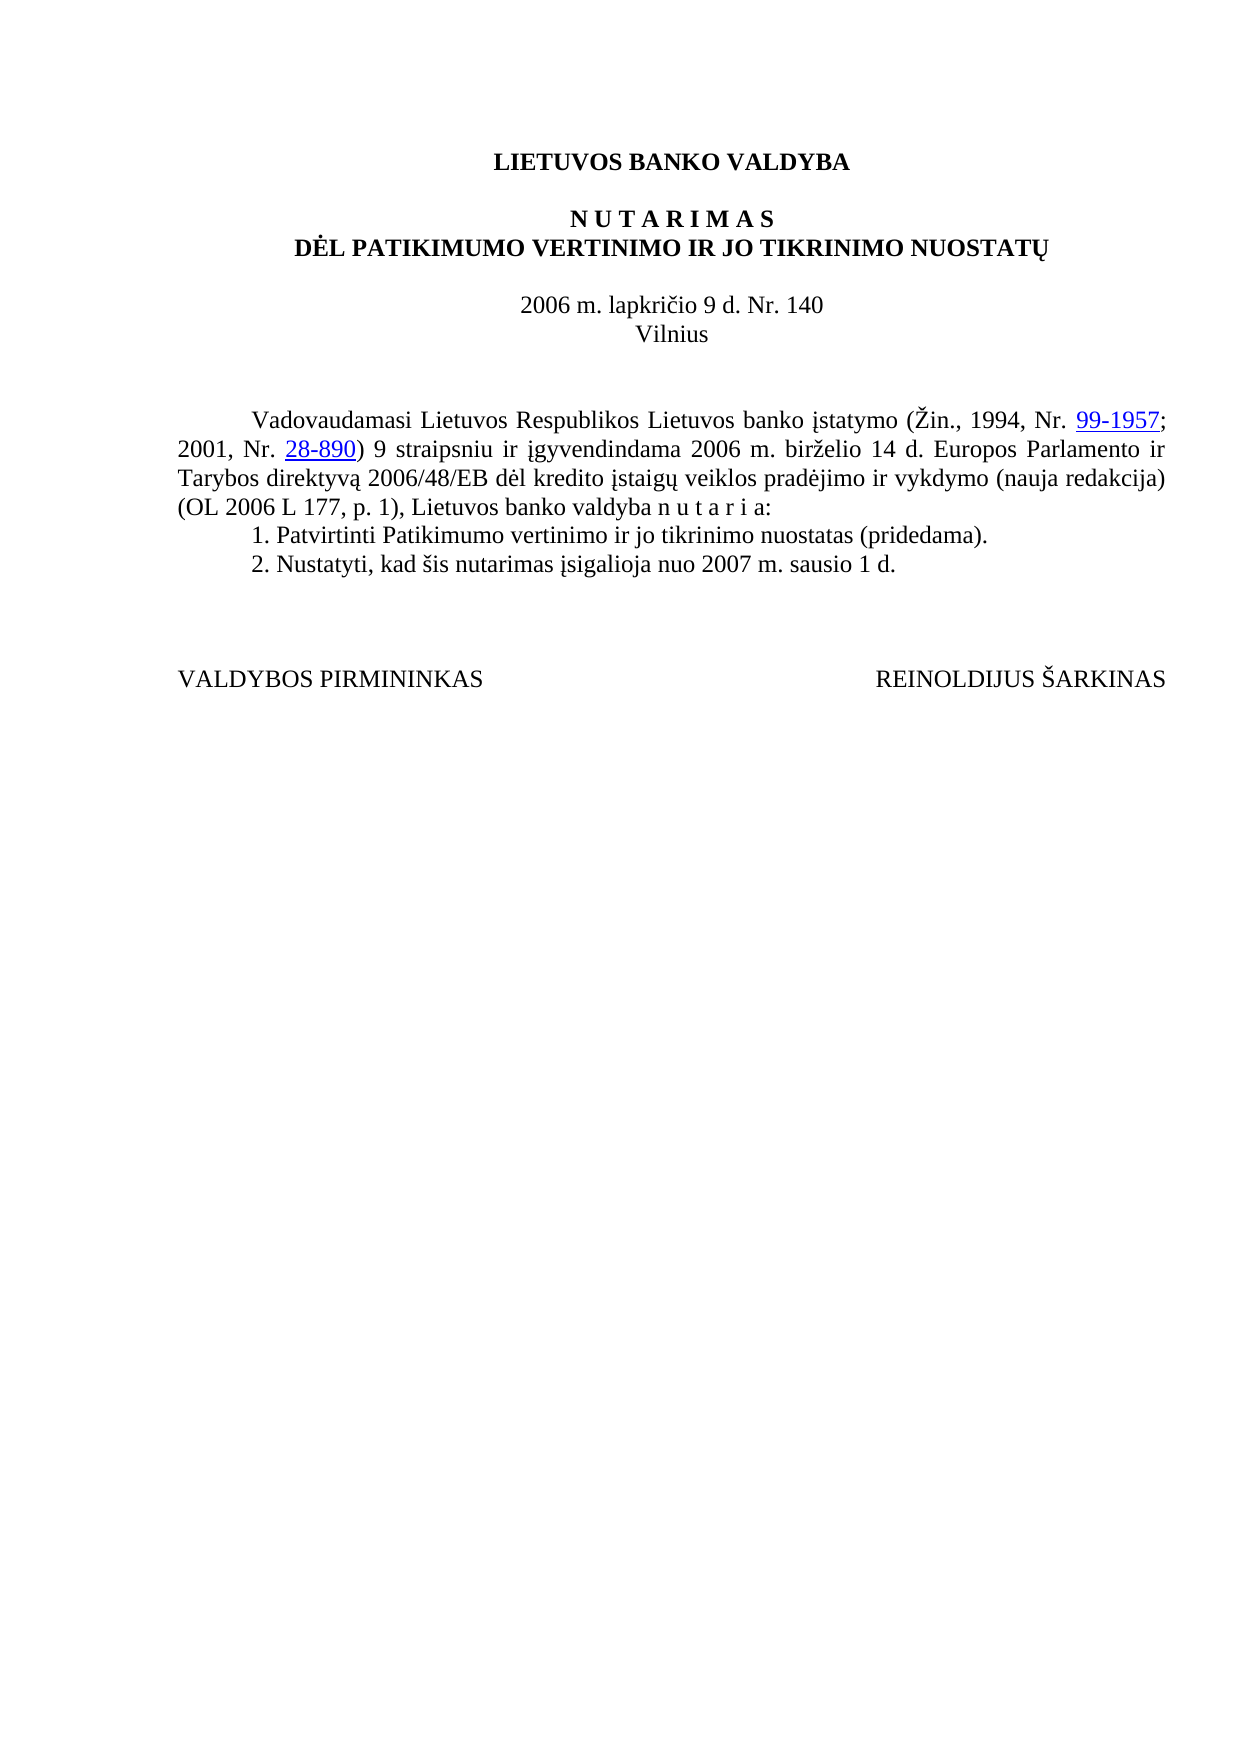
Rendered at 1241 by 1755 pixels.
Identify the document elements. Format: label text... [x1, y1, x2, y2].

text DĖL PATIKIMUMO VERTINIMO IR JO TIKRINIMO NUOSTATŲ [177, 233, 1166, 262]
text LIETUVOS BANKO VALDYBA [177, 147, 1166, 176]
text 2006 m. lapkričio 9 d. Nr. 140 [177, 291, 1166, 319]
text 1. Patvirtinti Patikimumo vertinimo ir jo tikrinimo nuostatas (pridedama). [177, 521, 1166, 549]
text 2. Nustatyti, kad šis nutarimas įsigalioja nuo 2007 m. sausio 1 d. [177, 549, 1166, 578]
text N U T A R I M A S [177, 204, 1166, 233]
text Vadovaudamasi Lietuvos Respublikos Lietuvos banko įstatymo (Žin., 1994, Nr. 99-1957; 2001, Nr. 28-890) 9 straipsniu ir įgyvendindama 2006 m. birželio 14 d. Europos Parlamento ir Tarybos direktyvą 2006/48/EB dėl kredito įstaigų veiklos pradėjimo ir vykdymo (nauja redakcija) (OL 2006 L 177, p. 1), Lietuvos banko valdyba nutaria: [177, 406, 1166, 521]
text VALDYBOS PIRMININKAS REINOLDIJUS ŠARKINAS [177, 664, 1166, 693]
text Vilnius [177, 319, 1166, 348]
